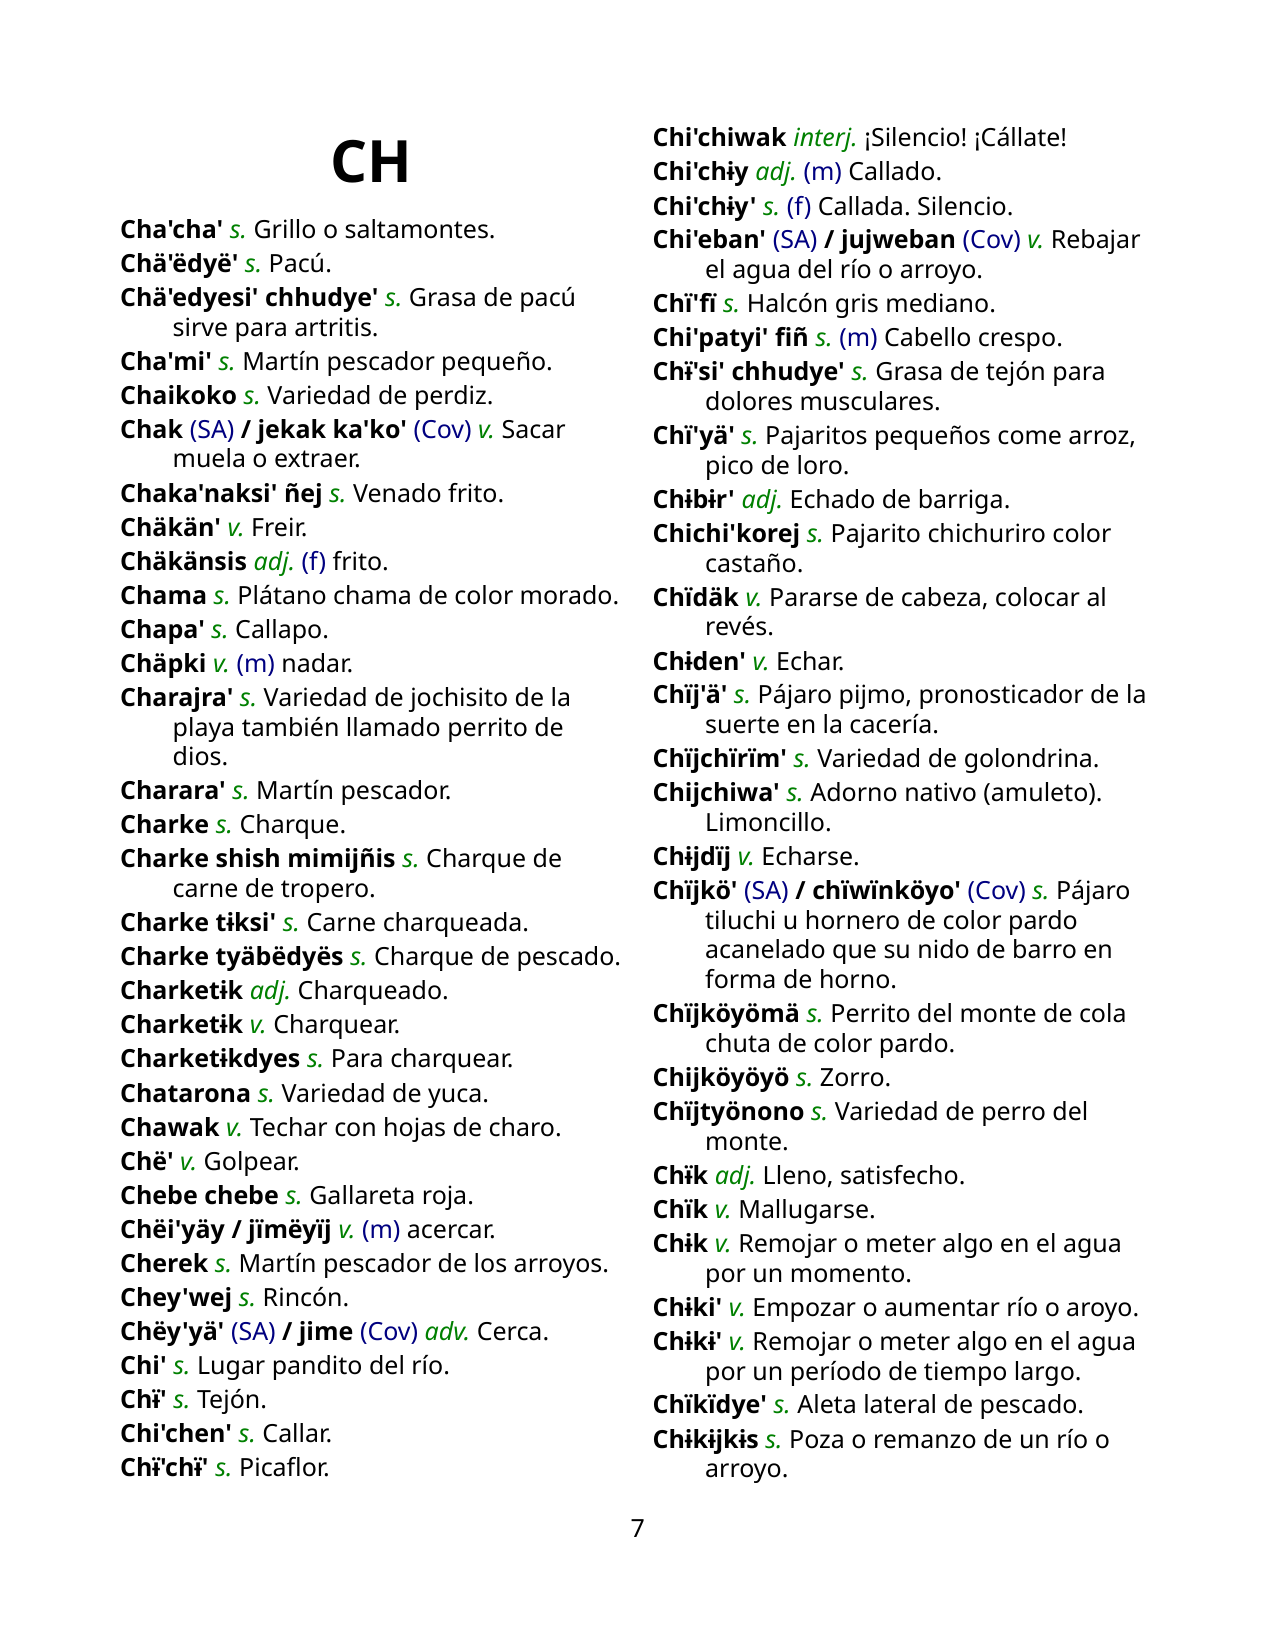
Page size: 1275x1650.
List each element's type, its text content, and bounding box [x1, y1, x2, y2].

text Charketɨk adj. Charqueado. [120, 973, 622, 1007]
text Charajra' s. Variedad de jochisito de la playa también llamado perrito de dios. [120, 679, 622, 773]
text Chɨ̈' s. Tejón. [120, 1382, 622, 1416]
text Chijköyöyö s. Zorro. [652, 1060, 1155, 1094]
text Chɨ̈k adj. Lleno, satisfecho. [652, 1157, 1155, 1192]
text Chäkänsis adj. (f) frito. [120, 543, 622, 577]
text Chäkän' v. Freir. [120, 509, 622, 543]
text Charke tyäbëdyës s. Charque de pescado. [120, 939, 622, 973]
text Chä'ëdyë' s. Pacú. [120, 246, 622, 279]
text Charketɨk v. Charquear. [120, 1007, 622, 1041]
text Chɨjdïj v. Echarse. [652, 839, 1155, 873]
text Chi'eban' (SA) / jujweban (Cov) v. Rebajar el agua del río o arroyo. [652, 222, 1155, 286]
text Chïk v. Mallugarse. [652, 1192, 1155, 1226]
text Charke s. Charque. [120, 807, 622, 841]
text Chäpki v. (m) nadar. [120, 646, 622, 679]
text Chëi'yäy / jïmëyïj v. (m) acercar. [120, 1211, 622, 1246]
text Chaka'naksi' ñej s. Venado frito. [120, 475, 622, 509]
text Chïjkö' (SA) / chïwïnköyo' (Cov) s. Pájaro tiluchi u hornero de color pardo acanelado que su nido de barro en forma de horno. [652, 873, 1155, 996]
text Chaikoko s. Variedad de perdiz. [120, 377, 622, 411]
text Chä'edyesi' chhudye' s. Grasa de pacú sirve para artritis. [120, 279, 622, 343]
text Chi'chiwak interj. ¡Silencio! ¡Cállate! [652, 120, 1155, 154]
text Chi'chɨy' s. (f) Callada. Silencio. [652, 188, 1155, 222]
text Chï'fï s. Halcón gris mediano. [652, 286, 1155, 320]
text Chi'patyi' fiñ s. (m) Cabello crespo. [652, 320, 1155, 354]
text Chebe chebe s. Gallareta roja. [120, 1177, 622, 1211]
subtitle CH [120, 120, 622, 199]
text Chey'wej s. Rincón. [120, 1279, 622, 1314]
text Chɨ̈'si' chhudye' s. Grasa de tejón para dolores musculares. [652, 354, 1155, 418]
text Chak (SA) / jekak ka'ko' (Cov) v. Sacar muela o extraer. [120, 411, 622, 475]
text Chɨkɨjkɨs s. Poza o remanzo de un río o arroyo. [652, 1421, 1155, 1485]
text Cha'mi' s. Martín pescador pequeño. [120, 343, 622, 377]
text Chïdäk v. Pararse de cabeza, colocar al revés. [652, 579, 1155, 643]
text Chɨkɨ' v. Remojar o meter algo en el agua por un período de tiempo largo. [652, 1323, 1155, 1387]
text Chë' v. Golpear. [120, 1143, 622, 1177]
text Charke shish mimijñis s. Charque de carne de tropero. [120, 841, 622, 905]
text Chɨki' v. Empozar o aumentar río o aroyo. [652, 1289, 1155, 1323]
text Chɨden' v. Echar. [652, 643, 1155, 677]
text Chawak v. Techar con hojas de charo. [120, 1109, 622, 1143]
text Chɨk v. Remojar o meter algo en el agua por un momento. [652, 1226, 1155, 1289]
text Chijchiwa' s. Adorno nativo (amuleto). Limoncillo. [652, 775, 1155, 839]
text Chïjtyönono s. Variedad de perro del monte. [652, 1094, 1155, 1157]
text Chi' s. Lugar pandito del río. [120, 1348, 622, 1382]
text Chɨ̈'chɨ̈' s. Picaflor. [120, 1450, 622, 1484]
text Chichi'korej s. Pajarito chichuriro color castaño. [652, 516, 1155, 579]
text Charara' s. Martín pescador. [120, 773, 622, 807]
text Charketɨkdyes s. Para charquear. [120, 1041, 622, 1075]
text Charke tɨksi' s. Carne charqueada. [120, 905, 622, 939]
text Chï'yä' s. Pajaritos pequeños come arroz, pico de loro. [652, 418, 1155, 482]
text Chïjköyömä s. Perrito del monte de cola chuta de color pardo. [652, 996, 1155, 1060]
text Cha'cha' s. Grillo o saltamontes. [120, 211, 622, 246]
text Chëy'yä' (SA) / jime (Cov) adv. Cerca. [120, 1314, 622, 1348]
text Chɨbɨr' adj. Echado de barriga. [652, 482, 1155, 516]
text Chi'chɨy adj. (m) Callado. [652, 154, 1155, 188]
text Chapa' s. Callapo. [120, 611, 622, 646]
text Chi'chen' s. Callar. [120, 1416, 622, 1450]
text Chama s. Plátano chama de color morado. [120, 577, 622, 611]
text Chïkïdye' s. Aleta lateral de pescado. [652, 1387, 1155, 1421]
text Chatarona s. Variedad de yuca. [120, 1075, 622, 1109]
text Chïj'ä' s. Pájaro pijmo, pronosticador de la suerte en la cacería. [652, 677, 1155, 741]
text Cherek s. Martín pescador de los arroyos. [120, 1246, 622, 1279]
text Chïjchïrïm' s. Variedad de golondrina. [652, 741, 1155, 775]
